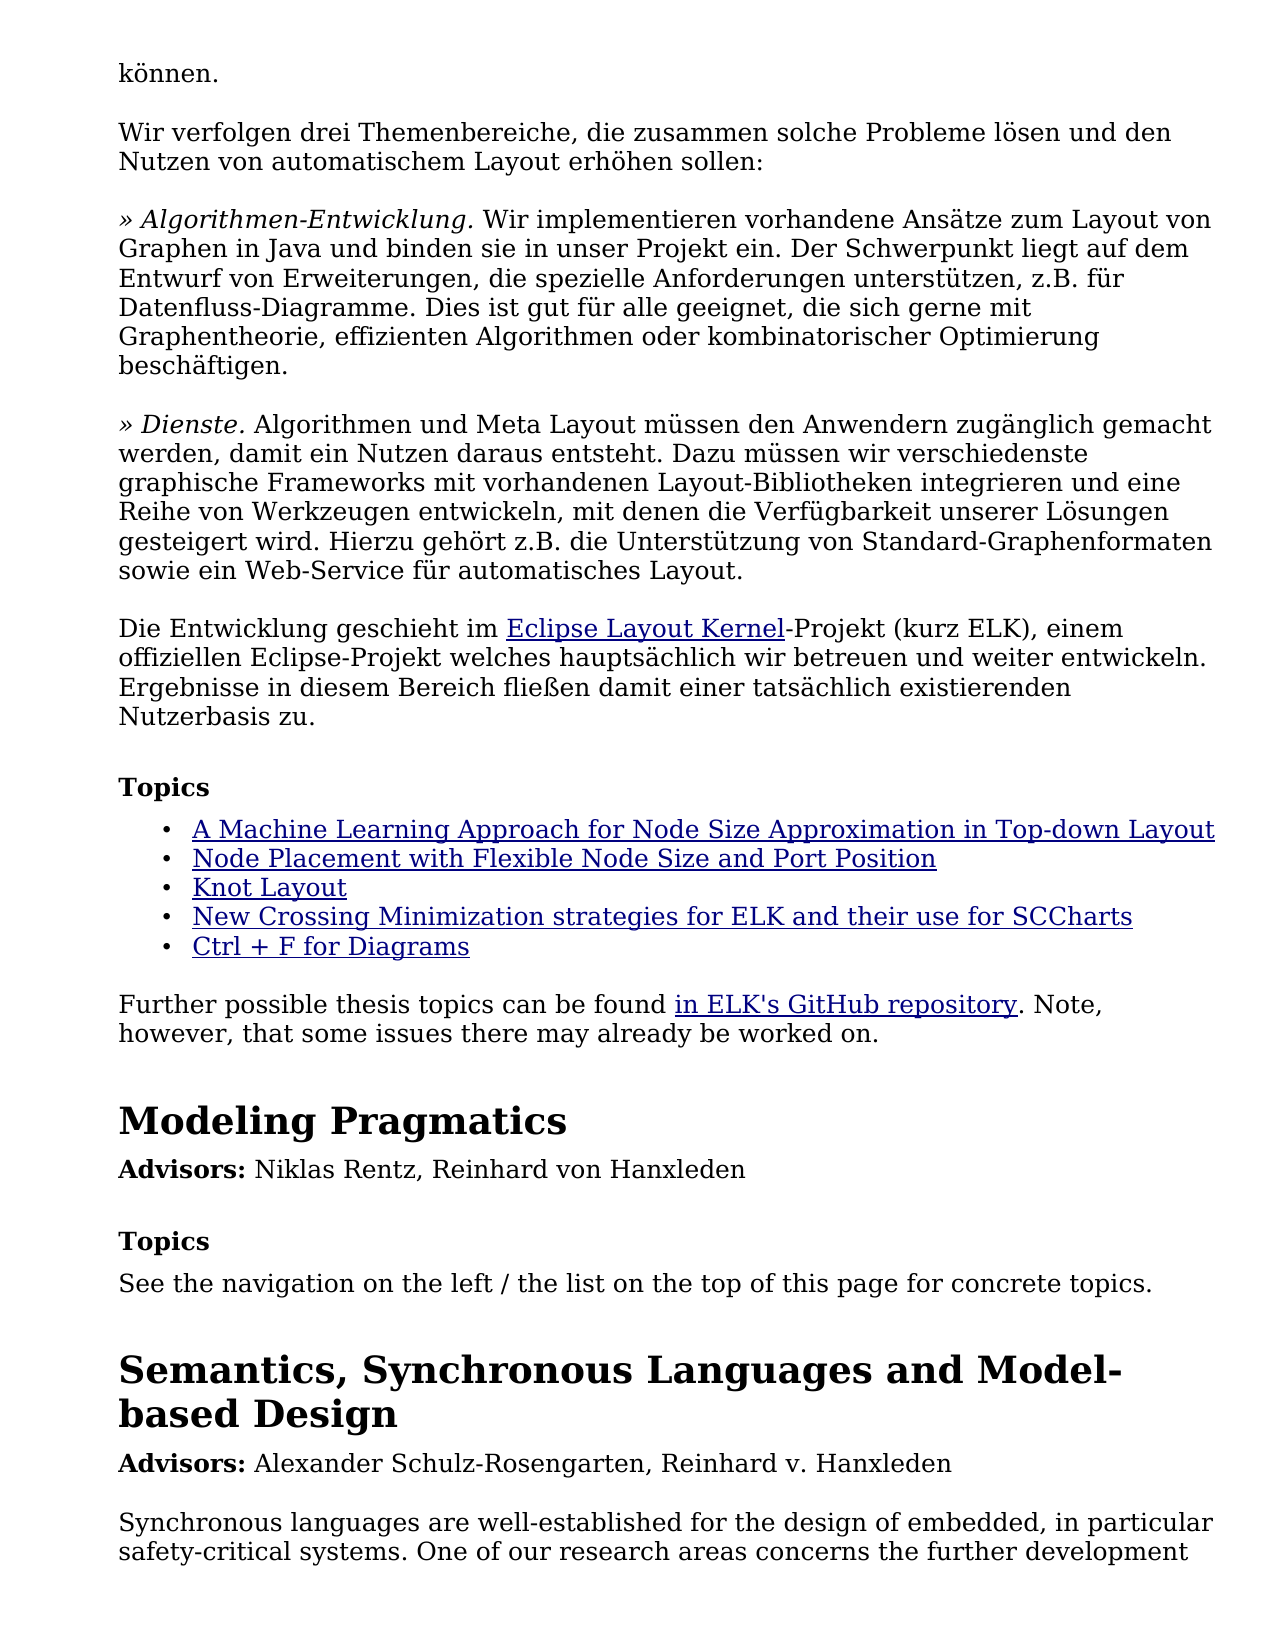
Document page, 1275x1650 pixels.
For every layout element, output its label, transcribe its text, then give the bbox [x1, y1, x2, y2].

text Synchronous languages are well-established for the design of embedded, in particular safety-critical systems. One of our research areas concerns the further development [118, 1508, 1216, 1566]
text Further possible thesis topics can be found in ELK's GitHub repository. Note, however, that some issues there may already be worked on. [118, 990, 1216, 1049]
list New Crossing Minimization strategies for ELK and their use for SCCharts [162, 902, 1216, 932]
text See the navigation on the left / the list on the top of this page for concrete topics. [118, 1269, 1216, 1298]
text Die Entwicklung geschieht im Eclipse Layout Kernel-Projekt (kurz ELK), einem offiziellen Eclipse-Projekt welches hauptsächlich wir betreuen und weiter entwickeln. Ergebnisse in diesem Bereich fließen damit einer tatsächlich existierenden Nutzerbasis zu. [118, 614, 1216, 731]
list Node Placement with Flexible Node Size and Port Position [162, 844, 1216, 873]
text Wir verfolgen drei Themenbereiche, die zusammen solche Probleme lösen und den Nutzen von automatischem Layout erhöhen sollen: [118, 118, 1216, 176]
subtitle Topics [118, 773, 1216, 802]
text Advisors: Alexander Schulz-Rosengarten, Reinhard v. Hanxleden [118, 1449, 1216, 1478]
subtitle Semantics, Synchronous Languages and Model-based Design [118, 1348, 1216, 1436]
list Ctrl + F for Diagrams [162, 932, 1216, 961]
text Advisors: Niklas Rentz, Reinhard von Hanxleden [118, 1156, 1216, 1185]
subtitle Topics [118, 1227, 1216, 1256]
list Knot Layout [162, 873, 1216, 902]
text » Algorithmen-Entwicklung. Wir implementieren vorhandene Ansätze zum Layout von Graphen in Java und binden sie in unser Projekt ein. Der Schwerpunkt liegt auf dem Entwurf von Erweiterungen, die spezielle Anforderungen unterstützen, z.B. für Datenfluss-Diagramme. Dies ist gut für alle geeignet, die sich gerne mit Graphentheorie, effizienten Algorithmen oder kombinatorischer Optimierung beschäftigen. [118, 206, 1216, 381]
text » Dienste. Algorithmen und Meta Layout müssen den Anwendern zugänglich gemacht werden, damit ein Nutzen daraus entsteht. Dazu müssen wir verschiedenste graphische Frameworks mit vorhandenen Layout-Bibliotheken integrieren und eine Reihe von Werkzeugen entwickeln, mit denen die Verfügbarkeit unserer Lösungen gesteigert wird. Hierzu gehört z.B. die Unterstützung von Standard-Graphenformaten sowie ein Web-Service für automatisches Layout. [118, 410, 1216, 585]
text können. [118, 59, 1216, 88]
list A Machine Learning Approach for Node Size Approximation in Top-down Layout [162, 815, 1216, 844]
subtitle Modeling Pragmatics [118, 1099, 1216, 1143]
